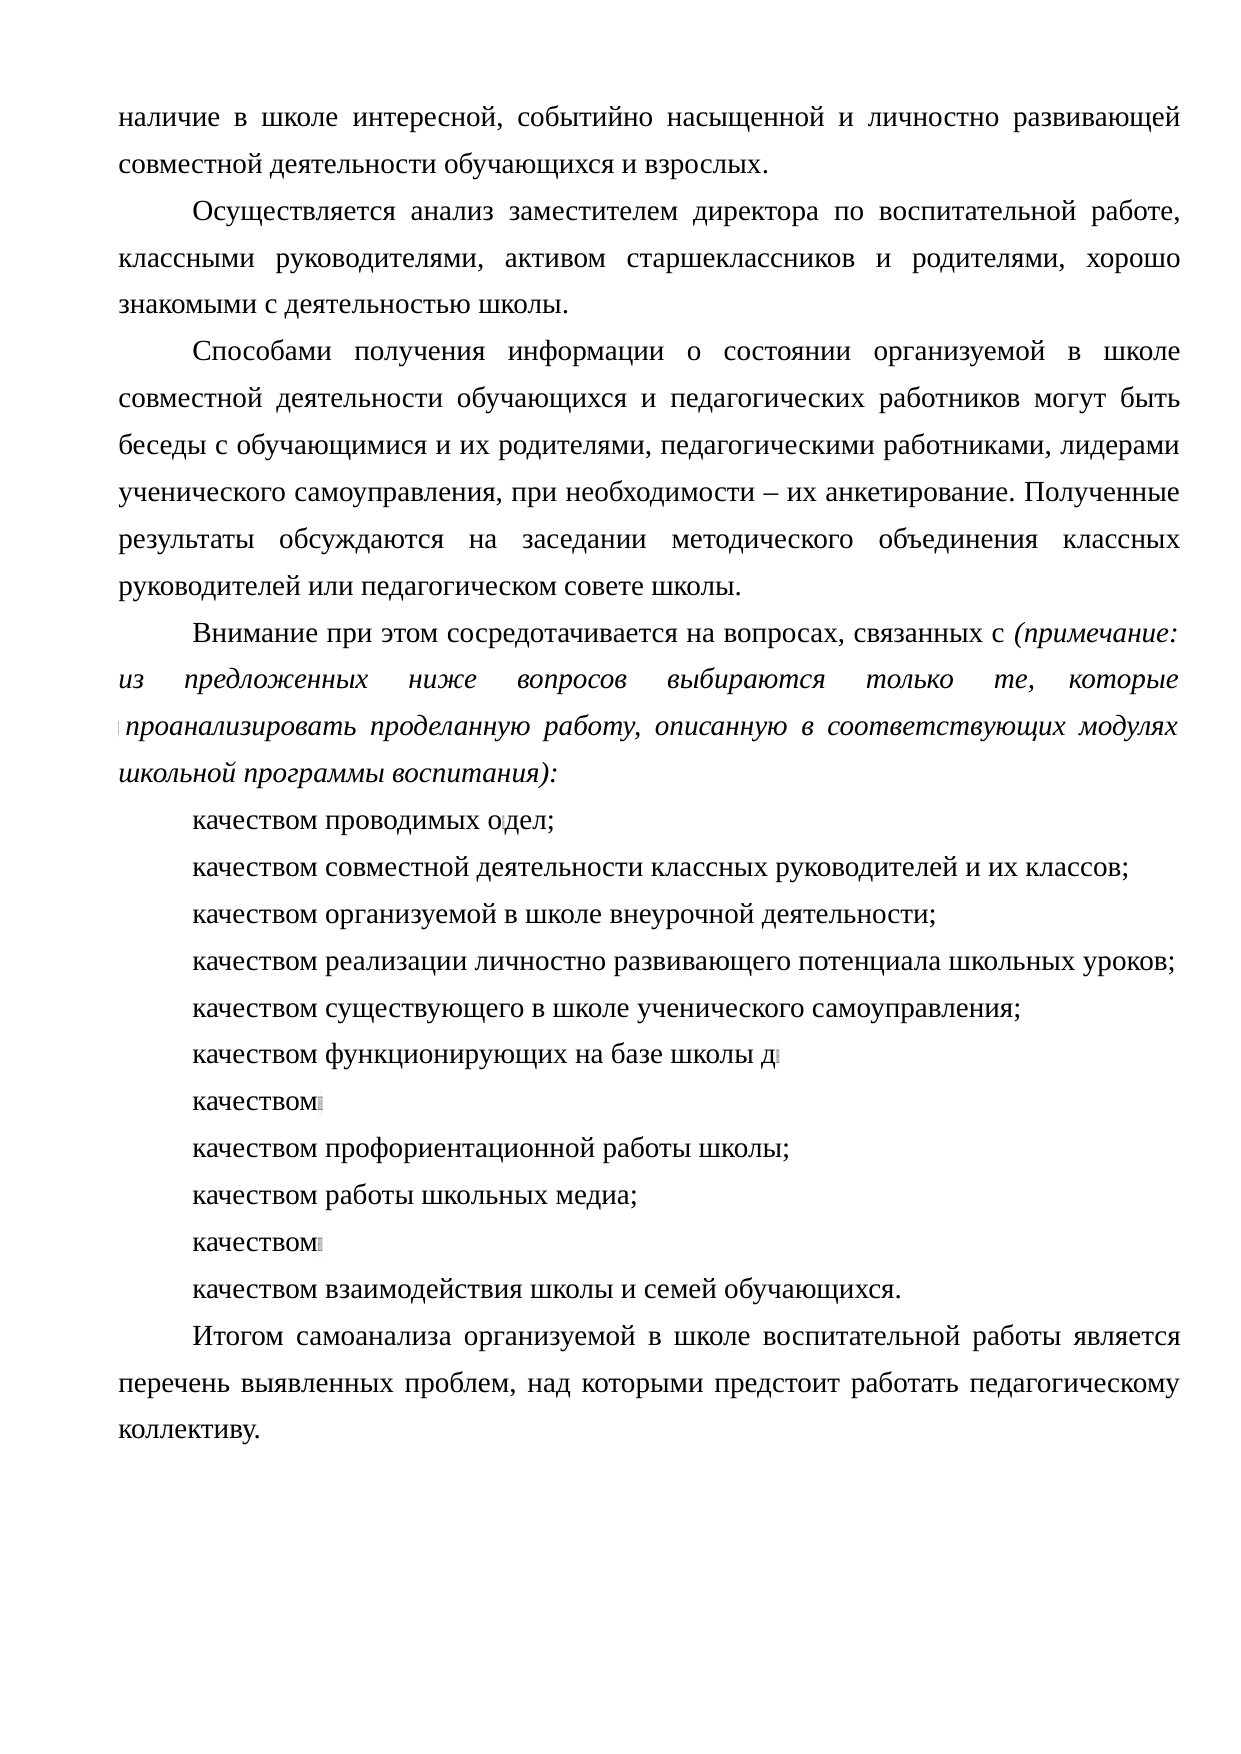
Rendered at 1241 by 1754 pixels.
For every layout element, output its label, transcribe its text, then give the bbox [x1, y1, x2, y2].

text качеством существующего в школе ученического самоуправления; [118, 990, 1181, 1023]
text Способами получения информации о состоянии организуемой в школе совместной деятельности обучающихся и педагогических работников могут быть беседы с обучающимися и их родителями, педагогическими работниками, лидерами ученического самоуправления, при необходимости – их анкетирование. Полученные результаты обсуждаются на заседании методического объединения классных руководителей или педагогическом совете школы. [118, 333, 1181, 601]
text качеством проводимых общешкольных ключевых дел; [118, 802, 1181, 836]
text Внимание при этом сосредотачивается на вопросах, связанных с (примечание: из предложенных ниже вопросов выбираются только те, которые помогут проанализировать проделанную работу, описанную в соответствующих модулях школьной программы воспитания): [118, 615, 1181, 789]
text качеством организации предметно-эстетической среды школы; [118, 1224, 1181, 1258]
text качеством реализации личностно развивающего потенциала школьных уроков; [118, 943, 1181, 976]
text качеством совместной деятельности классных руководителей и их классов; [118, 849, 1181, 883]
text Осуществляется анализ заместителем директора по воспитательной работе, классными руководителями, активом старшеклассников и родителями, хорошо знакомыми с деятельностью школы. [118, 193, 1181, 320]
text наличие в школе интересной, событийно насыщенной и личностно развивающей совместной деятельности обучающихся и взрослых. [118, 99, 1181, 179]
text качеством взаимодействия школы и семей обучающихся. [118, 1271, 1181, 1304]
text качеством организуемой в школе внеурочной деятельности; [118, 896, 1181, 929]
text качеством работы школьных медиа; [118, 1177, 1181, 1211]
text качеством проводимых в школе экскурсий, экспедиций, походов; [118, 1083, 1181, 1117]
text качеством профориентационной работы школы; [118, 1130, 1181, 1164]
text Итогом самоанализа организуемой в школе воспитательной работы является перечень выявленных проблем, над которыми предстоит работать педагогическому коллективу. [118, 1318, 1181, 1445]
text качеством функционирующих на базе школы детских общественных объединений; [118, 1037, 1181, 1070]
